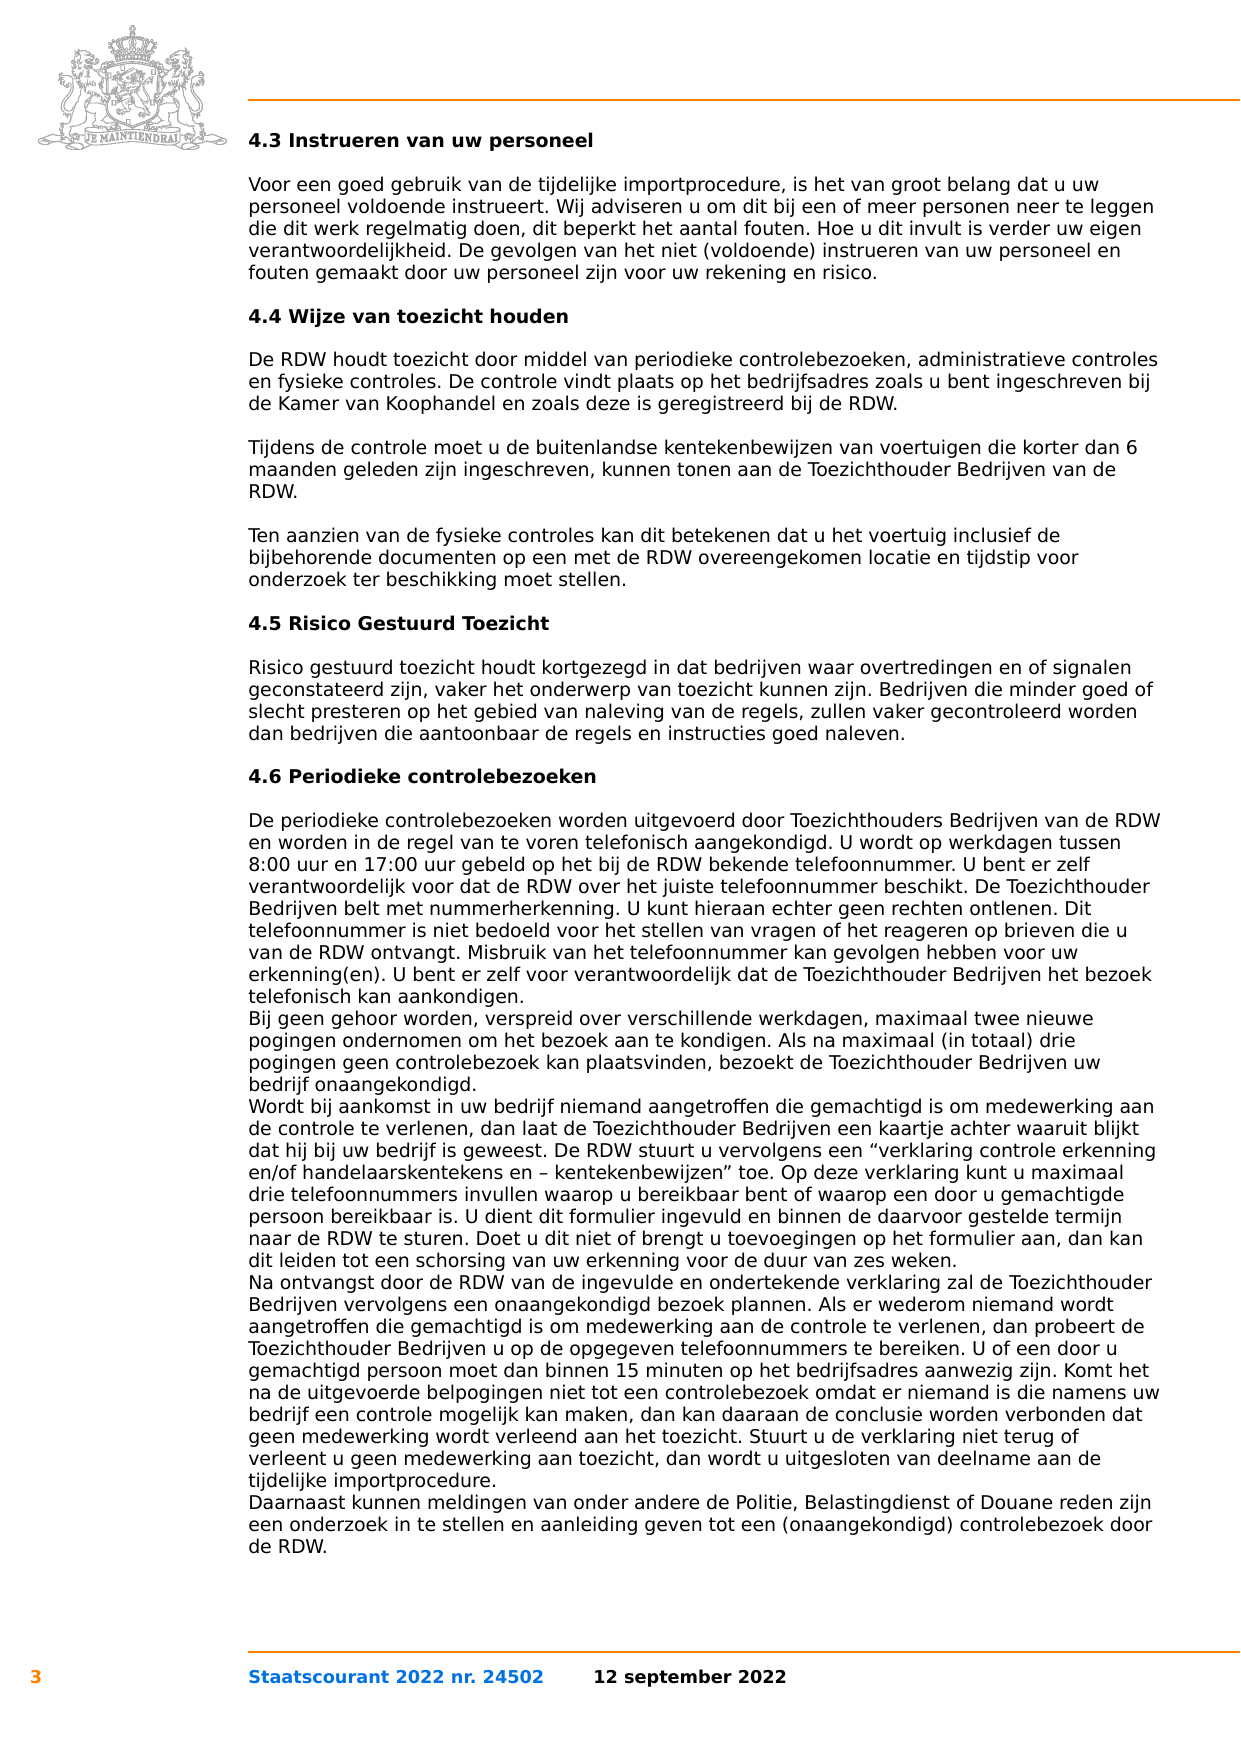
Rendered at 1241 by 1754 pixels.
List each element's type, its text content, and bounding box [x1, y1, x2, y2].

subtitle 4.4 Wijze van toezicht houden [248, 306, 1163, 327]
text Wordt bij aankomst in uw bedrijf niemand aangetroffen die gemachtigd is om medewerking aan de controle te verlenen, dan laat de Toezichthouder Bedrijven een kaartje achter waaruit blijkt dat hij bij uw bedrijf is geweest. De RDW stuurt u vervolgens een “verklaring controle erkenning en/of handelaarskentekens en – kentekenbewijzen” toe. Op deze verklaring kunt u maximaal drie telefoonnummers invullen waarop u bereikbaar bent of waarop een door u gemachtigde persoon bereikbaar is. U dient dit formulier ingevuld en binnen de daarvoor gestelde termijn naar de RDW te sturen. Doet u dit niet of brengt u toevoegingen op het formulier aan, dan kan dit leiden tot een schorsing van uw erkenning voor de duur van zes weken. [248, 1096, 1163, 1272]
subtitle 4.6 Periodieke controlebezoeken [248, 766, 1163, 788]
text Voor een goed gebruik van de tijdelijke importprocedure, is het van groot belang dat u uw personeel voldoende instrueert. Wij adviseren u om dit bij een of meer personen neer te leggen die dit werk regelmatig doen, dit beperkt het aantal fouten. Hoe u dit invult is verder uw eigen verantwoordelijkheid. De gevolgen van het niet (voldoende) instrueren van uw personeel en fouten gemaakt door uw personeel zijn voor uw rekening en risico. [248, 174, 1163, 284]
subtitle 4.5 Risico Gestuurd Toezicht [248, 613, 1163, 635]
text Risico gestuurd toezicht houdt kortgezegd in dat bedrijven waar overtredingen en of signalen geconstateerd zijn, vaker het onderwerp van toezicht kunnen zijn. Bedrijven die minder goed of slecht presteren op het gebied van naleving van de regels, zullen vaker gecontroleerd worden dan bedrijven die aantoonbaar de regels en instructies goed naleven. [248, 657, 1163, 744]
picture [38, 25, 227, 150]
text De RDW houdt toezicht door middel van periodieke controlebezoeken, administratieve controles en fysieke controles. De controle vindt plaats op het bedrijfsadres zoals u bent ingeschreven bij de Kamer van Koophandel en zoals deze is geregistreerd bij de RDW. [248, 349, 1163, 415]
text Ten aanzien van de fysieke controles kan dit betekenen dat u het voertuig inclusief de bijbehorende documenten op een met de RDW overeengekomen locatie en tijdstip voor onderzoek ter beschikking moet stellen. [248, 525, 1163, 591]
text Daarnaast kunnen meldingen van onder andere de Politie, Belastingdienst of Douane reden zijn een onderzoek in te stellen en aanleiding geven tot een (onaangekondigd) controlebezoek door de RDW. [248, 1492, 1163, 1558]
subtitle 4.3 Instrueren van uw personeel [248, 130, 1163, 152]
text Bij geen gehoor worden, verspreid over verschillende werkdagen, maximaal twee nieuwe pogingen ondernomen om het bezoek aan te kondigen. Als na maximaal (in totaal) drie pogingen geen controlebezoek kan plaatsvinden, bezoekt de Toezichthouder Bedrijven uw bedrijf onaangekondigd. [248, 1008, 1163, 1096]
text De periodieke controlebezoeken worden uitgevoerd door Toezichthouders Bedrijven van de RDW en worden in de regel van te voren telefonisch aangekondigd. U wordt op werkdagen tussen 8:00 uur en 17:00 uur gebeld op het bij de RDW bekende telefoonnummer. U bent er zelf verantwoordelijk voor dat de RDW over het juiste telefoonnummer beschikt. De Toezichthouder Bedrijven belt met nummerherkenning. U kunt hieraan echter geen rechten ontlenen. Dit telefoonnummer is niet bedoeld voor het stellen van vragen of het reageren op brieven die u van de RDW ontvangt. Misbruik van het telefoonnummer kan gevolgen hebben voor uw erkenning(en). U bent er zelf voor verantwoordelijk dat de Toezichthouder Bedrijven het bezoek telefonisch kan aankondigen. [248, 810, 1163, 1008]
text Na ontvangst door de RDW van de ingevulde en ondertekende verklaring zal de Toezichthouder Bedrijven vervolgens een onaangekondigd bezoek plannen. Als er wederom niemand wordt aangetroffen die gemachtigd is om medewerking aan de controle te verlenen, dan probeert de Toezichthouder Bedrijven u op de opgegeven telefoonnummers te bereiken. U of een door u gemachtigd persoon moet dan binnen 15 minuten op het bedrijfsadres aanwezig zijn. Komt het na de uitgevoerde belpogingen niet tot een controlebezoek omdat er niemand is die namens uw bedrijf een controle mogelijk kan maken, dan kan daaraan de conclusie worden verbonden dat geen medewerking wordt verleend aan het toezicht. Stuurt u de verklaring niet terug of verleent u geen medewerking aan toezicht, dan wordt u uitgesloten van deelname aan de tijdelijke importprocedure. [248, 1272, 1163, 1492]
text Tijdens de controle moet u de buitenlandse kentekenbewijzen van voertuigen die korter dan 6 maanden geleden zijn ingeschreven, kunnen tonen aan de Toezichthouder Bedrijven van de RDW. [248, 437, 1163, 503]
